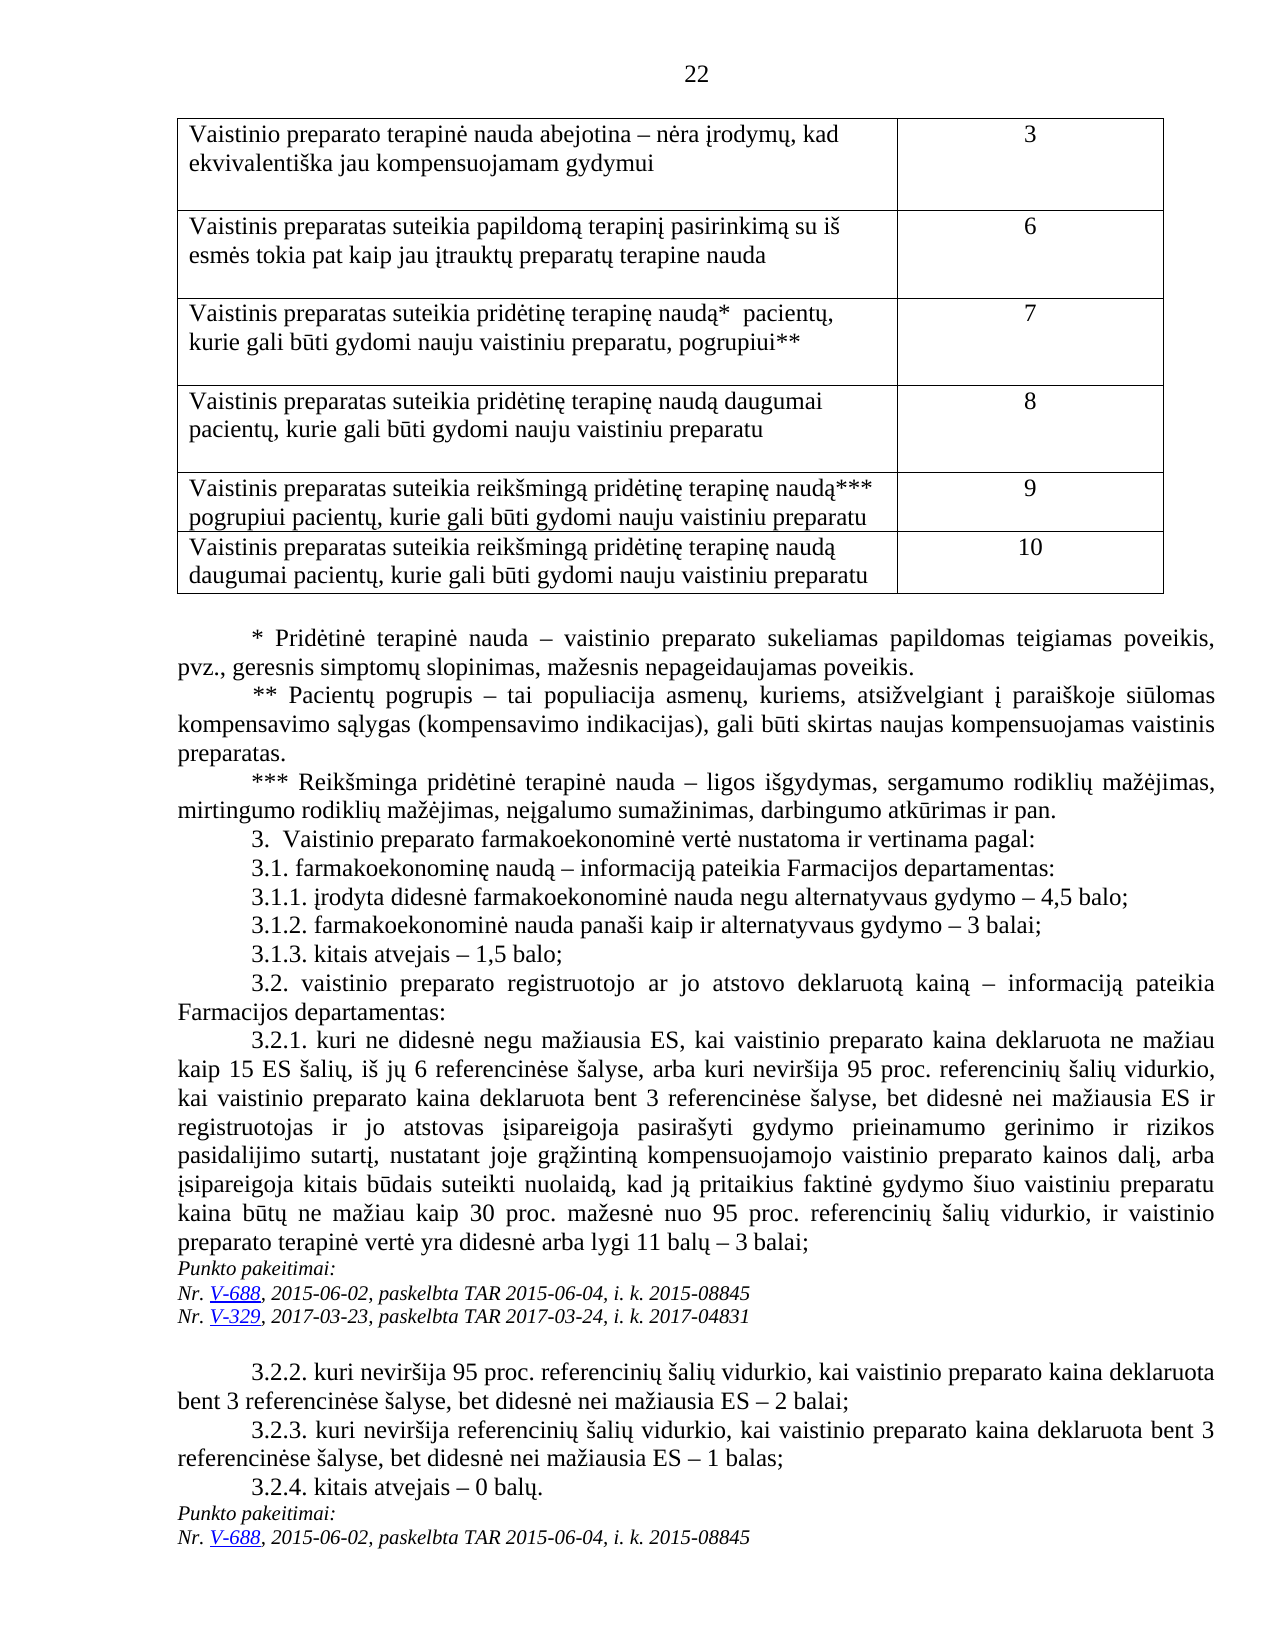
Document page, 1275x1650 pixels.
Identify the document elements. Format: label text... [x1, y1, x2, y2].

text Nr. V-688, 2015-06-02, paskelbta TAR 2015-06-04, i. k. 2015-08845 [177, 1280, 1216, 1304]
table_cell Vaistinis preparatas suteikia pridėtinę terapinę naudą daugumai pacientų, kurie gali būti gydomi nauju vaistiniu preparatu [178, 386, 897, 472]
table_cell 7 [898, 299, 1163, 385]
text 3.1. farmakoekonominę naudą – informaciją pateikia Farmacijos departamentas: [177, 853, 1216, 882]
text 3.2.2. kuri neviršija 95 proc. referencinių šalių vidurkio, kai vaistinio preparato kaina deklaruota bent 3 referencinėse šalyse, bet didesnė nei mažiausia ES – 2 balai; [177, 1357, 1216, 1415]
table_cell 10 [898, 532, 1163, 593]
text 3.2.1. kuri ne didesnė negu mažiausia ES, kai vaistinio preparato kaina deklaruota ne mažiau kaip 15 ES šalių, iš jų 6 referencinėse šalyse, arba kuri neviršija 95 proc. referencinių šalių vidurkio, kai vaistinio preparato kaina deklaruota bent 3 referencinėse šalyse, bet didesnė nei mažiausia ES ir registruotojas ir jo atstovas įsipareigoja pasirašyti gydymo prieinamumo gerinimo ir rizikos pasidalijimo sutartį, nustatant joje grąžintiną kompensuojamojo vaistinio preparato kainos dalį, arba įsipareigoja kitais būdais suteikti nuolaidą, kad ją pritaikius faktinė gydymo šiuo vaistiniu preparatu kaina būtų ne mažiau kaip 30 proc. mažesnė nuo 95 proc. referencinių šalių vidurkio, ir vaistinio preparato terapinė vertė yra didesnė arba lygi 11 balų – 3 balai; [177, 1026, 1216, 1256]
text 3. Vaistinio preparato farmakoekonominė vertė nustatoma ir vertinama pagal: [177, 824, 1216, 853]
table_cell Vaistinio preparato terapinė nauda abejotina – nėra įrodymų, kad ekvivalentiška jau kompensuojamam gydymui [178, 119, 897, 210]
text Punkto pakeitimai: [177, 1256, 1216, 1280]
text Nr. V-688, 2015-06-02, paskelbta TAR 2015-06-04, i. k. 2015-08845 [177, 1525, 1216, 1549]
text Punkto pakeitimai: [177, 1501, 1216, 1525]
table_cell Vaistinis preparatas suteikia reikšmingą pridėtinę terapinę naudą*** pogrupiui pacientų, kurie gali būti gydomi nauju vaistiniu preparatu [178, 473, 897, 531]
table_cell Vaistinis preparatas suteikia papildomą terapinį pasirinkimą su iš esmės tokia pat kaip jau įtrauktų preparatų terapine nauda [178, 211, 897, 297]
text 3.1.2. farmakoekonominė nauda panaši kaip ir alternatyvaus gydymo – 3 balai; [177, 911, 1216, 939]
table_cell Vaistinis preparatas suteikia reikšmingą pridėtinę terapinę naudą daugumai pacientų, kurie gali būti gydomi nauju vaistiniu preparatu [178, 532, 897, 593]
text Nr. V-329, 2017-03-23, paskelbta TAR 2017-03-24, i. k. 2017-04831 [177, 1304, 1216, 1328]
table_cell 9 [898, 473, 1163, 531]
text 3.1.3. kitais atvejais – 1,5 balo; [177, 939, 1216, 968]
text ** Pacientų pogrupis – tai populiacija asmenų, kuriems, atsižvelgiant į paraiškoje siūlomas kompensavimo sąlygas (kompensavimo indikacijas), gali būti skirtas naujas kompensuojamas vaistinis preparatas. [177, 681, 1216, 767]
table_cell 8 [898, 386, 1163, 472]
text 3.2.4. kitais atvejais – 0 balų. [177, 1472, 1216, 1501]
text 3.1.1. įrodyta didesnė farmakoekonominė nauda negu alternatyvaus gydymo – 4,5 balo; [177, 882, 1216, 911]
text *** Reikšminga pridėtinė terapinė nauda – ligos išgydymas, sergamumo rodiklių mažėjimas, mirtingumo rodiklių mažėjimas, neįgalumo sumažinimas, darbingumo atkūrimas ir pan. [177, 767, 1216, 824]
text 3.2. vaistinio preparato registruotojo ar jo atstovo deklaruotą kainą – informaciją pateikia Farmacijos departamentas: [177, 968, 1216, 1026]
table_cell Vaistinis preparatas suteikia pridėtinę terapinę naudą* pacientų, kurie gali būti gydomi nauju vaistiniu preparatu, pogrupiui** [178, 299, 897, 385]
table_cell 6 [898, 211, 1163, 297]
table_cell 3 [898, 119, 1163, 210]
text 3.2.3. kuri neviršija referencinių šalių vidurkio, kai vaistinio preparato kaina deklaruota bent 3 referencinėse šalyse, bet didesnė nei mažiausia ES – 1 balas; [177, 1415, 1216, 1472]
text * Pridėtinė terapinė nauda – vaistinio preparato sukeliamas papildomas teigiamas poveikis, pvz., geresnis simptomų slopinimas, mažesnis nepageidaujamas poveikis. [177, 623, 1216, 681]
